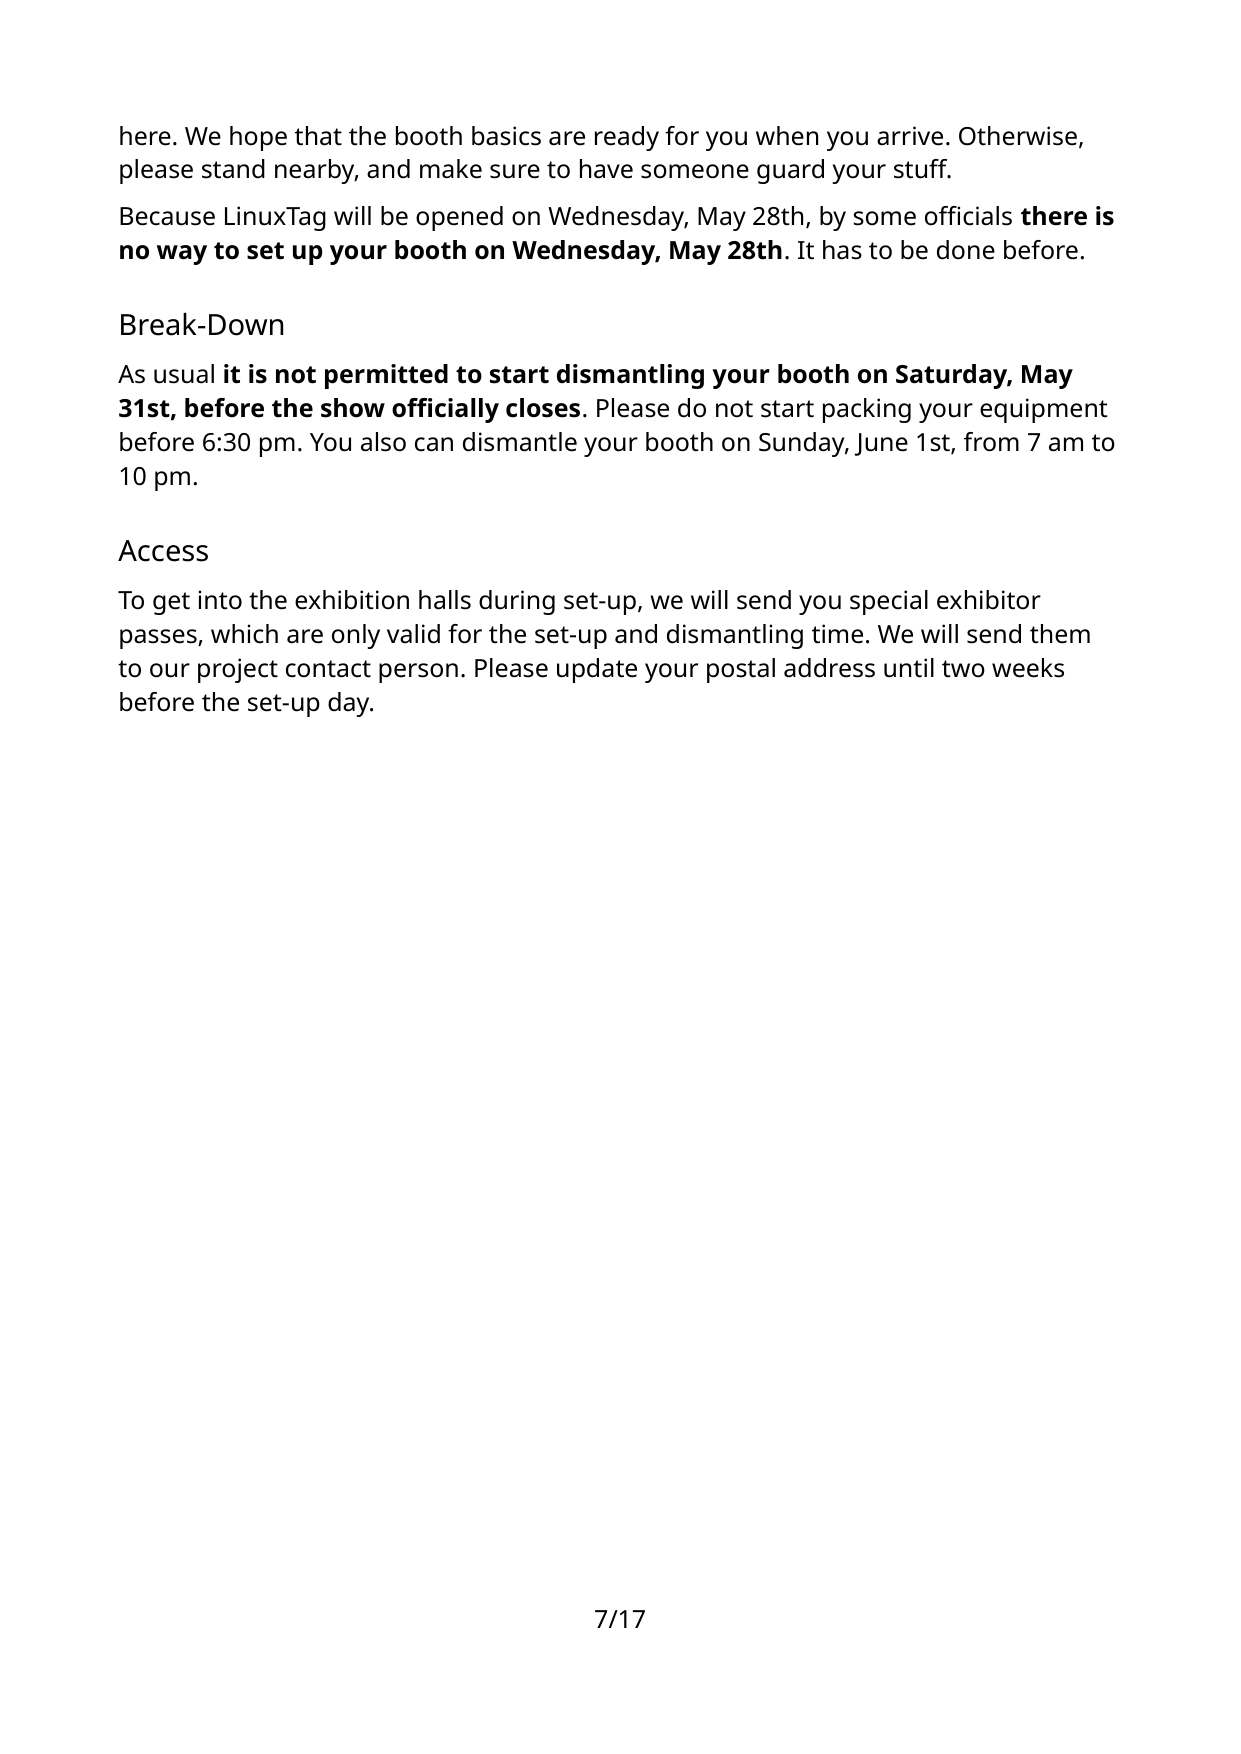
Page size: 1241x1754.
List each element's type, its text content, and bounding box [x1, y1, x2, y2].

text To get into the exhibition halls during set-up, we will send you special exhibitor passes, which are only valid for the set-up and dismantling time. We will send them to our project contact person. Please update your postal address until two weeks before the set-up day. [118, 582, 1122, 719]
text here. We hope that the booth basics are ready for you when you arrive. Otherwise, please stand nearby, and make sure to have someone guard your stuff. [118, 118, 1122, 186]
subtitle Break-Down [118, 304, 1122, 344]
text Because LinuxTag will be opened on Wednesday, May 28th, by some officials there is no way to set up your booth on Wednesday, May 28th. It has to be done before. [118, 199, 1122, 267]
subtitle Access [118, 530, 1122, 570]
text As usual it is not permitted to start dismantling your booth on Saturday, May 31st, before the show officially closes. Please do not start packing your equipment before 6:30 pm. You also can dismantle your booth on Sunday, June 1st, from 7 am to 10 pm. [118, 357, 1122, 493]
